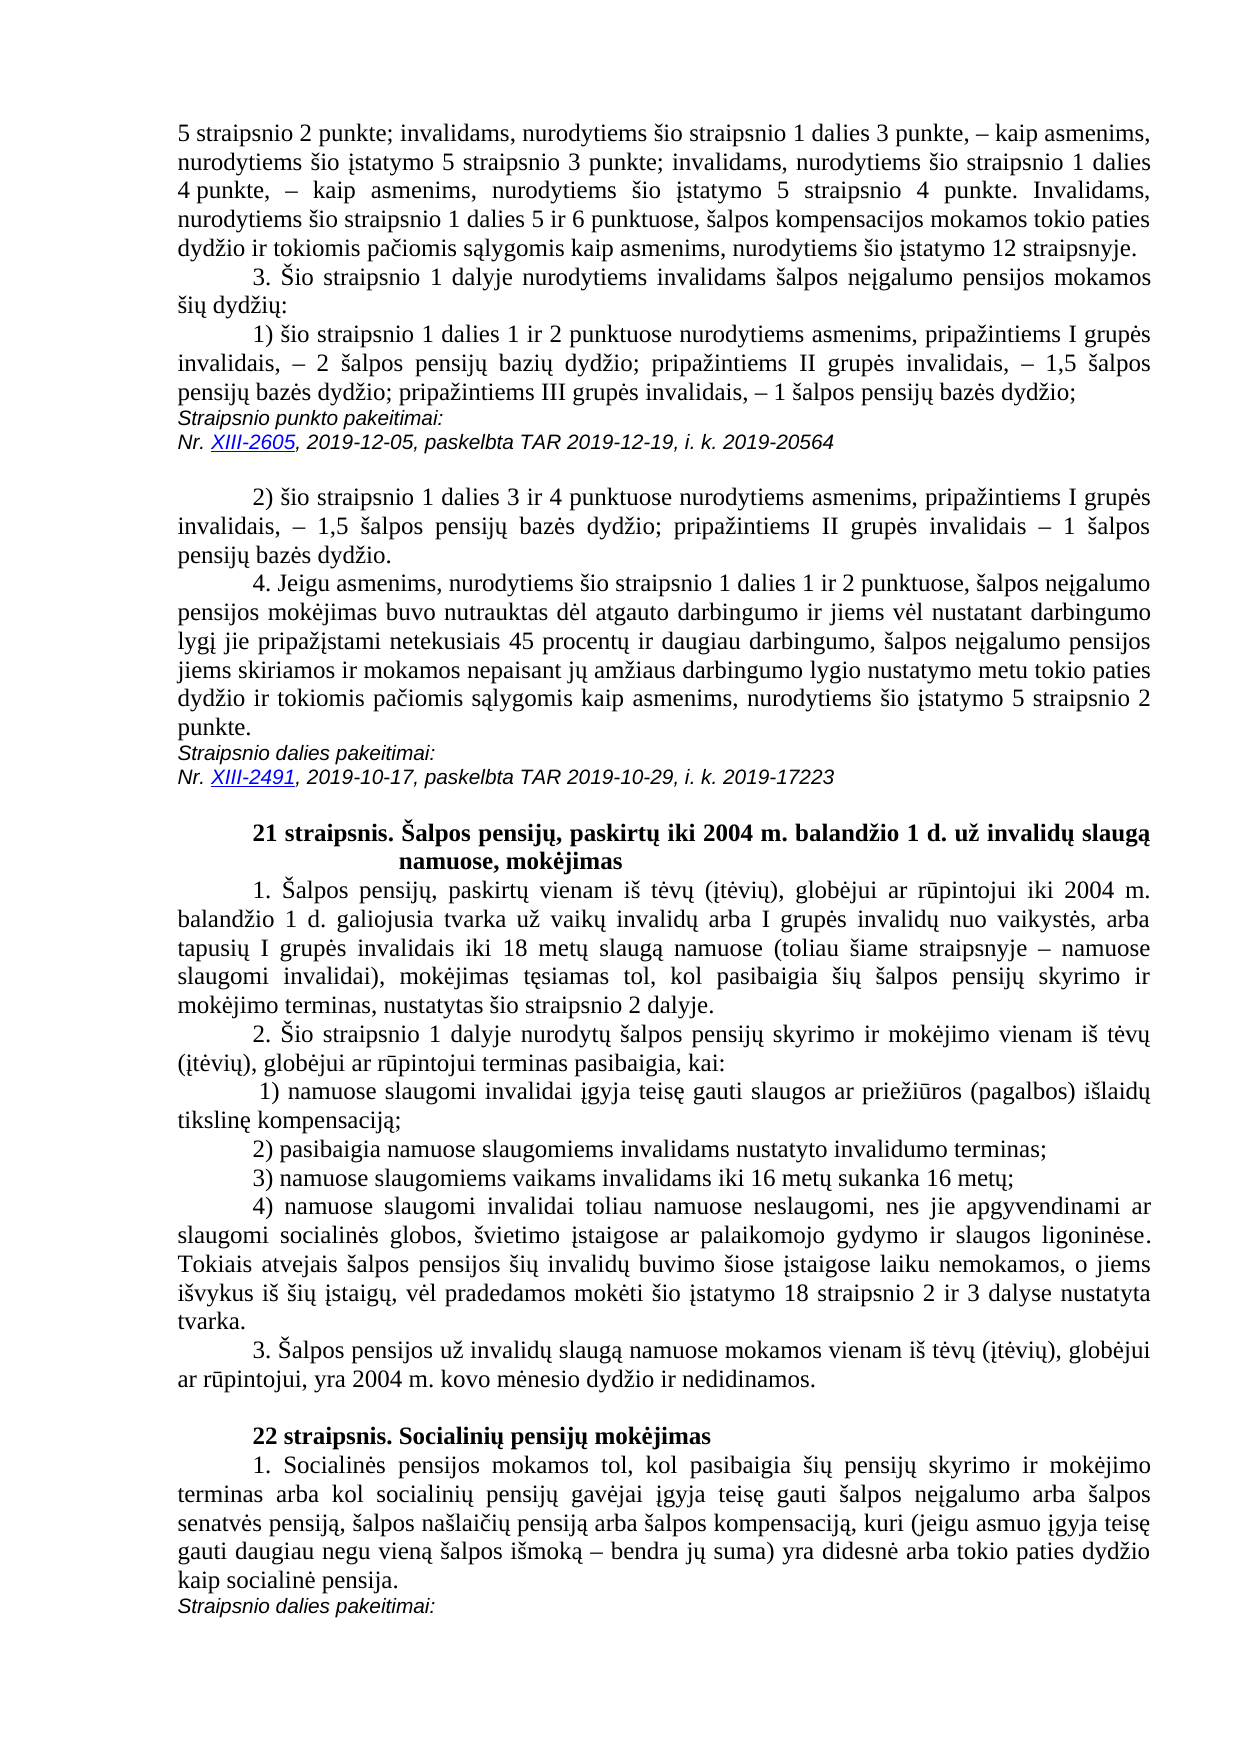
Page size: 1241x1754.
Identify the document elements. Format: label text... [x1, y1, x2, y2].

text 4. Jeigu asmenims, nurodytiems šio straipsnio 1 dalies 1 ir 2 punktuose, šalpos neįgalumo pensijos mokėjimas buvo nutrauktas dėl atgauto darbingumo ir jiems vėl nustatant darbingumo lygį jie pripažįstami netekusiais 45 procentų ir daugiau darbingumo, šalpos neįgalumo pensijos jiems skiriamos ir mokamos nepaisant jų amžiaus darbingumo lygio nustatymo metu tokio paties dydžio ir tokiomis pačiomis sąlygomis kaip asmenims, nurodytiems šio įstatymo 5 straipsnio 2 punkte. [177, 568, 1152, 741]
text 2. Šio straipsnio 1 dalyje nurodytų šalpos pensijų skyrimo ir mokėjimo vienam iš tėvų (įtėvių), globėjui ar rūpintojui terminas pasibaigia, kai: [177, 1019, 1152, 1076]
text 21 straipsnis. Šalpos pensijų, paskirtų iki 2004 m. balandžio 1 d. už invalidų slaugą namuose, mokėjimas [252, 818, 1152, 875]
text 2) šio straipsnio 1 dalies 3 ir 4 punktuose nurodytiems asmenims, pripažintiems I grupės invalidais, – 1,5 šalpos pensijų bazės dydžio; pripažintiems II grupės invalidais – 1 šalpos pensijų bazės dydžio. [177, 482, 1152, 568]
text 4) namuose slaugomi invalidai toliau namuose neslaugomi, nes jie apgyvendinami ar slaugomi socialinės globos, švietimo įstaigose ar palaikomojo gydymo ir slaugos ligoninėse. Tokiais atvejais šalpos pensijos šių invalidų buvimo šiose įstaigose laiku nemokamos, o jiems išvykus iš šių įstaigų, vėl pradedamos mokėti šio įstatymo 18 straipsnio 2 ir 3 dalyse nustatyta tvarka. [177, 1191, 1152, 1335]
text 1. Socialinės pensijos mokamos tol, kol pasibaigia šių pensijų skyrimo ir mokėjimo terminas arba kol socialinių pensijų gavėjai įgyja teisę gauti šalpos neįgalumo arba šalpos senatvės pensiją, šalpos našlaičių pensiją arba šalpos kompensaciją, kuri (jeigu asmuo įgyja teisę gauti daugiau negu vieną šalpos išmoką – bendra jų suma) yra didesnė arba tokio paties dydžio kaip socialinė pensija. [177, 1450, 1152, 1594]
text 2) pasibaigia namuose slaugomiems invalidams nustatyto invalidumo terminas; [177, 1134, 1152, 1163]
text 1) namuose slaugomi invalidai įgyja teisę gauti slaugos ar priežiūros (pagalbos) išlaidų tikslinę kompensaciją; [177, 1076, 1152, 1134]
text 1. Šalpos pensijų, paskirtų vienam iš tėvų (įtėvių), globėjui ar rūpintojui iki 2004 m. balandžio 1 d. galiojusia tvarka už vaikų invalidų arba I grupės invalidų nuo vaikystės, arba tapusių I grupės invalidais iki 18 metų slaugą namuose (toliau šiame straipsnyje – namuose slaugomi invalidai), mokėjimas tęsiamas tol, kol pasibaigia šių šalpos pensijų skyrimo ir mokėjimo terminas, nustatytas šio straipsnio 2 dalyje. [177, 875, 1152, 1019]
text Straipsnio dalies pakeitimai: [177, 741, 1152, 765]
text 3. Šio straipsnio 1 dalyje nurodytiems invalidams šalpos neįgalumo pensijos mokamos šių dydžių: [177, 262, 1152, 319]
text 1) šio straipsnio 1 dalies 1 ir 2 punktuose nurodytiems asmenims, pripažintiems I grupės invalidais, – 2 šalpos pensijų bazių dydžio; pripažintiems II grupės invalidais, – 1,5 šalpos pensijų bazės dydžio; pripažintiems III grupės invalidais, – 1 šalpos pensijų bazės dydžio; [177, 319, 1152, 406]
text Nr. XIII-2491, 2019-10-17, paskelbta TAR 2019-10-29, i. k. 2019-17223 [177, 765, 1152, 789]
text 5 straipsnio 2 punkte; invalidams, nurodytiems šio straipsnio 1 dalies 3 punkte, – kaip asmenims, nurodytiems šio įstatymo 5 straipsnio 3 punkte; invalidams, nurodytiems šio straipsnio 1 dalies 4 punkte, – kaip asmenims, nurodytiems šio įstatymo 5 straipsnio 4 punkte. Invalidams, nurodytiems šio straipsnio 1 dalies 5 ir 6 punktuose, šalpos kompensacijos mokamos tokio paties dydžio ir tokiomis pačiomis sąlygomis kaip asmenims, nurodytiems šio įstatymo 12 straipsnyje. [177, 118, 1152, 262]
text 22 straipsnis. Socialinių pensijų mokėjimas [177, 1421, 1152, 1450]
text Straipsnio dalies pakeitimai: [177, 1594, 1152, 1618]
text 3) namuose slaugomiems vaikams invalidams iki 16 metų sukanka 16 metų; [177, 1163, 1152, 1191]
text Nr. XIII-2605, 2019-12-05, paskelbta TAR 2019-12-19, i. k. 2019-20564 [177, 429, 1152, 453]
text 3. Šalpos pensijos už invalidų slaugą namuose mokamos vienam iš tėvų (įtėvių), globėjui ar rūpintojui, yra 2004 m. kovo mėnesio dydžio ir nedidinamos. [177, 1335, 1152, 1393]
text Straipsnio punkto pakeitimai: [177, 406, 1152, 429]
